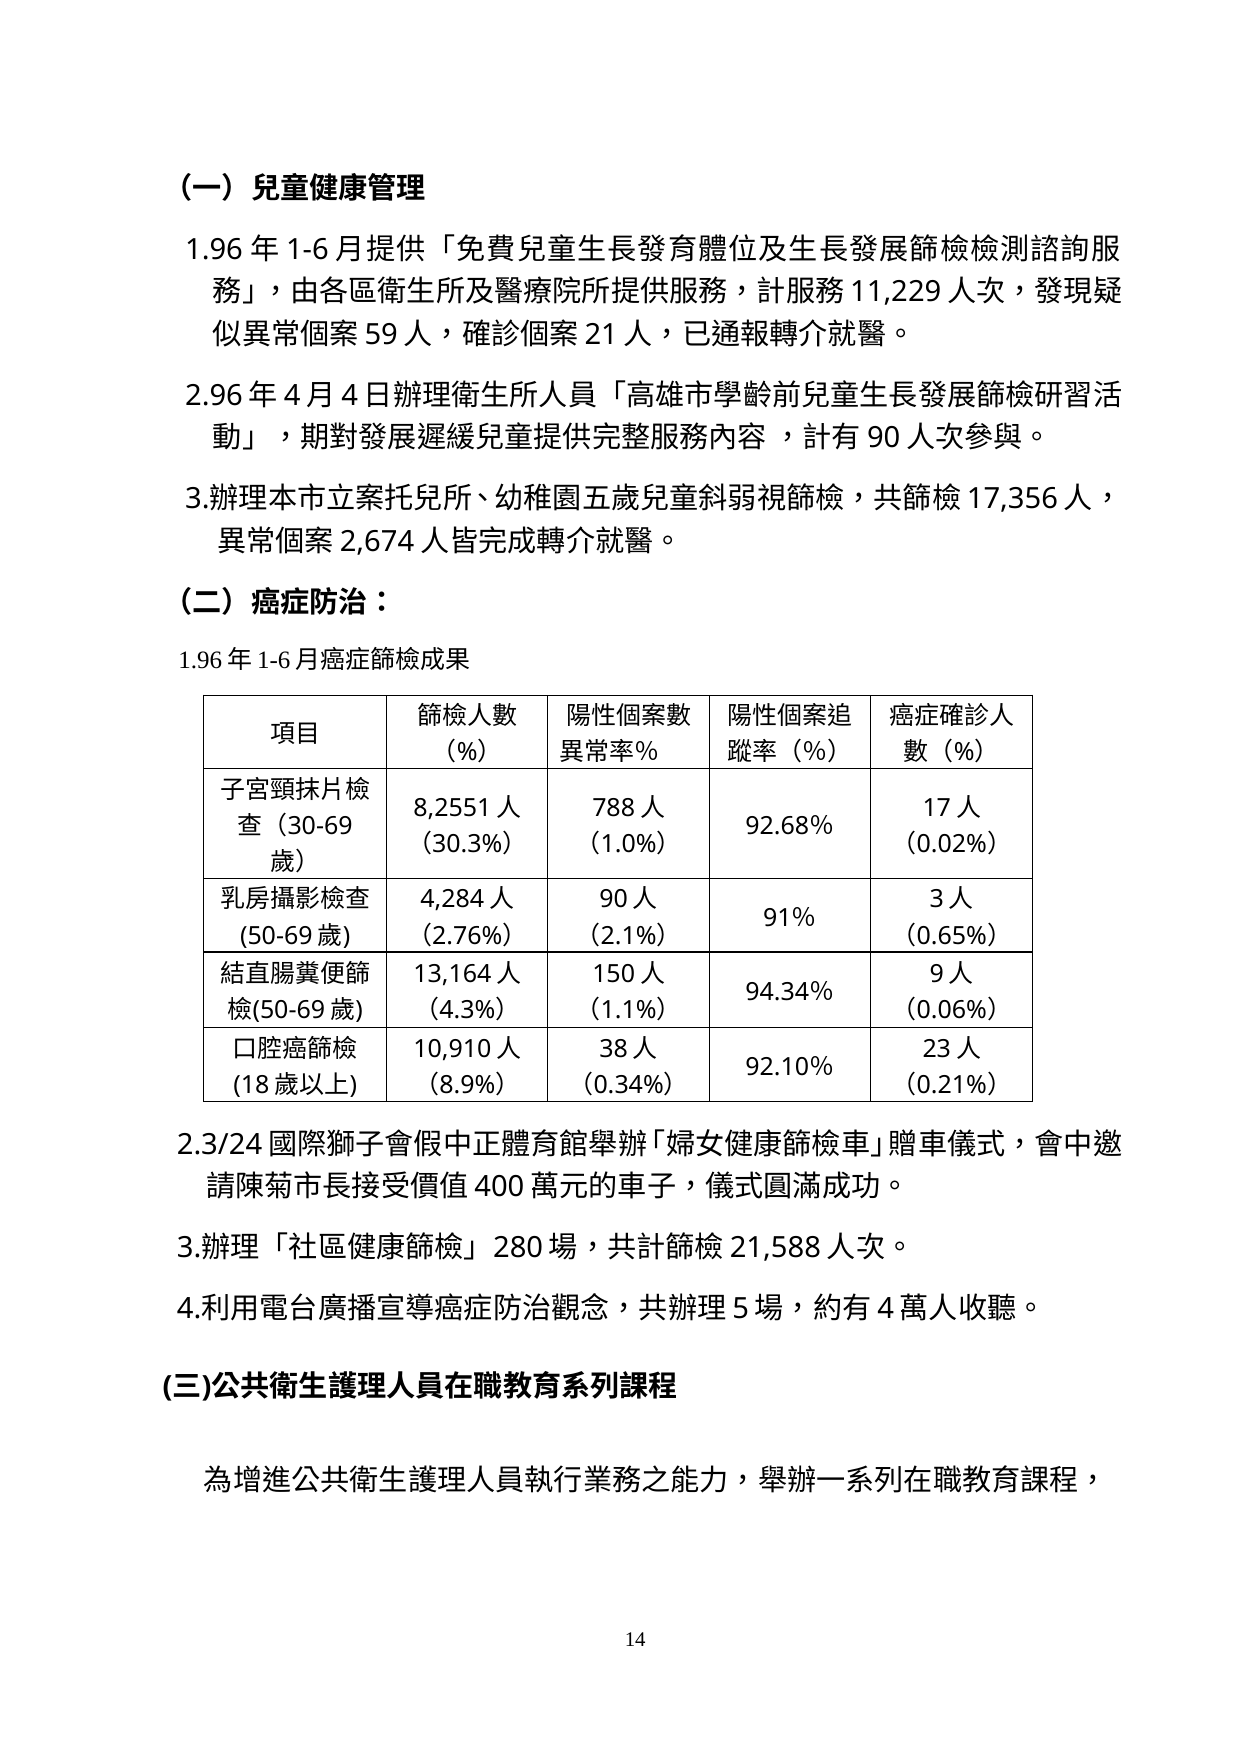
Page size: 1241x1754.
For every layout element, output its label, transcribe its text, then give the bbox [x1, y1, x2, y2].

table_header 陽性個案數 異常率％ [548, 696, 709, 768]
table_cell 10,910人（8.9%） [387, 1028, 547, 1101]
text （一）兒童健康管理 [163, 164, 1122, 207]
table_header 篩檢人數 （%） [387, 696, 547, 768]
text 4.利用電台廣播宣導癌症防治觀念，共辦理5場，約有4萬人收聽。 [177, 1285, 1122, 1327]
table_cell 94.34％ [710, 953, 870, 1027]
table_cell 150人 （1.1%） [548, 953, 709, 1027]
table_cell 13,164人 （4.3%） [387, 953, 547, 1027]
table_cell 8,2551人 （30.3%） [387, 769, 547, 878]
text （二）癌症防治： [163, 578, 1122, 621]
table_cell 結直腸糞便篩檢(50-69歲) [204, 953, 386, 1027]
table_cell 38人 （0.34%） [548, 1028, 709, 1101]
table_cell 3人 （0.65%） [871, 879, 1032, 951]
table_cell 92.68％ [710, 769, 870, 878]
table_cell 乳房攝影檢查(50-69歲) [204, 879, 386, 951]
table_cell 23人 （0.21%） [871, 1028, 1032, 1101]
text (三)公共衛生護理人員在職教育系列課程 [148, 1346, 1122, 1421]
text 2.96年4月4日辦理衛生所人員「高雄市學齡前兒童生長發展篩檢研習活動」，期對發展遲緩兒童提供完整服務內容 ，計有90人次參與。 [185, 371, 1122, 456]
table_cell 9人 （0.06%） [871, 953, 1032, 1027]
table_cell 91％ [710, 879, 870, 951]
text 2.3/24國際獅子會假中正體育館舉辦「婦女健康篩檢車」贈車儀式，會中邀請陳菊市長接受價值400萬元的車子，儀式圓滿成功。 [177, 1120, 1122, 1205]
table_header 陽性個案追蹤率（％） [710, 696, 870, 768]
table_header 項目 [204, 696, 386, 768]
table_cell 子宮頸抹片檢查（30-69歲） [204, 769, 386, 878]
text 1.96年1-6月提供「免費兒童生長發育體位及生長發展篩檢檢測諮詢服務」，由各區衛生所及醫療院所提供服務，計服務11,229人次，發現疑似異常個案59人，確診個案21人，已通報轉介就醫。 [185, 226, 1122, 353]
text 1.96年1-6月癌症篩檢成果 [163, 639, 1122, 676]
table_header 癌症確診人數（%） [871, 696, 1032, 768]
table_cell 90人 （2.1%） [548, 879, 709, 951]
table_cell 4,284人 （2.76%） [387, 879, 547, 951]
table_cell 17人 （0.02%） [871, 769, 1032, 878]
text 為增進公共衛生護理人員執行業務之能力，舉辦一系列在職教育課程， [204, 1440, 1122, 1515]
table_cell 788人 （1.0%） [548, 769, 709, 878]
text 3.辦理本市立案托兒所、幼稚園五歲兒童斜弱視篩檢，共篩檢17,356人，異常個案2,674人皆完成轉介就醫。 [185, 475, 1122, 560]
table_cell 92.10％ [710, 1028, 870, 1101]
table_cell 口腔癌篩檢 (18歲以上) [204, 1028, 386, 1101]
text 3.辦理「社區健康篩檢」280場，共計篩檢21,588人次。 [177, 1224, 1122, 1266]
